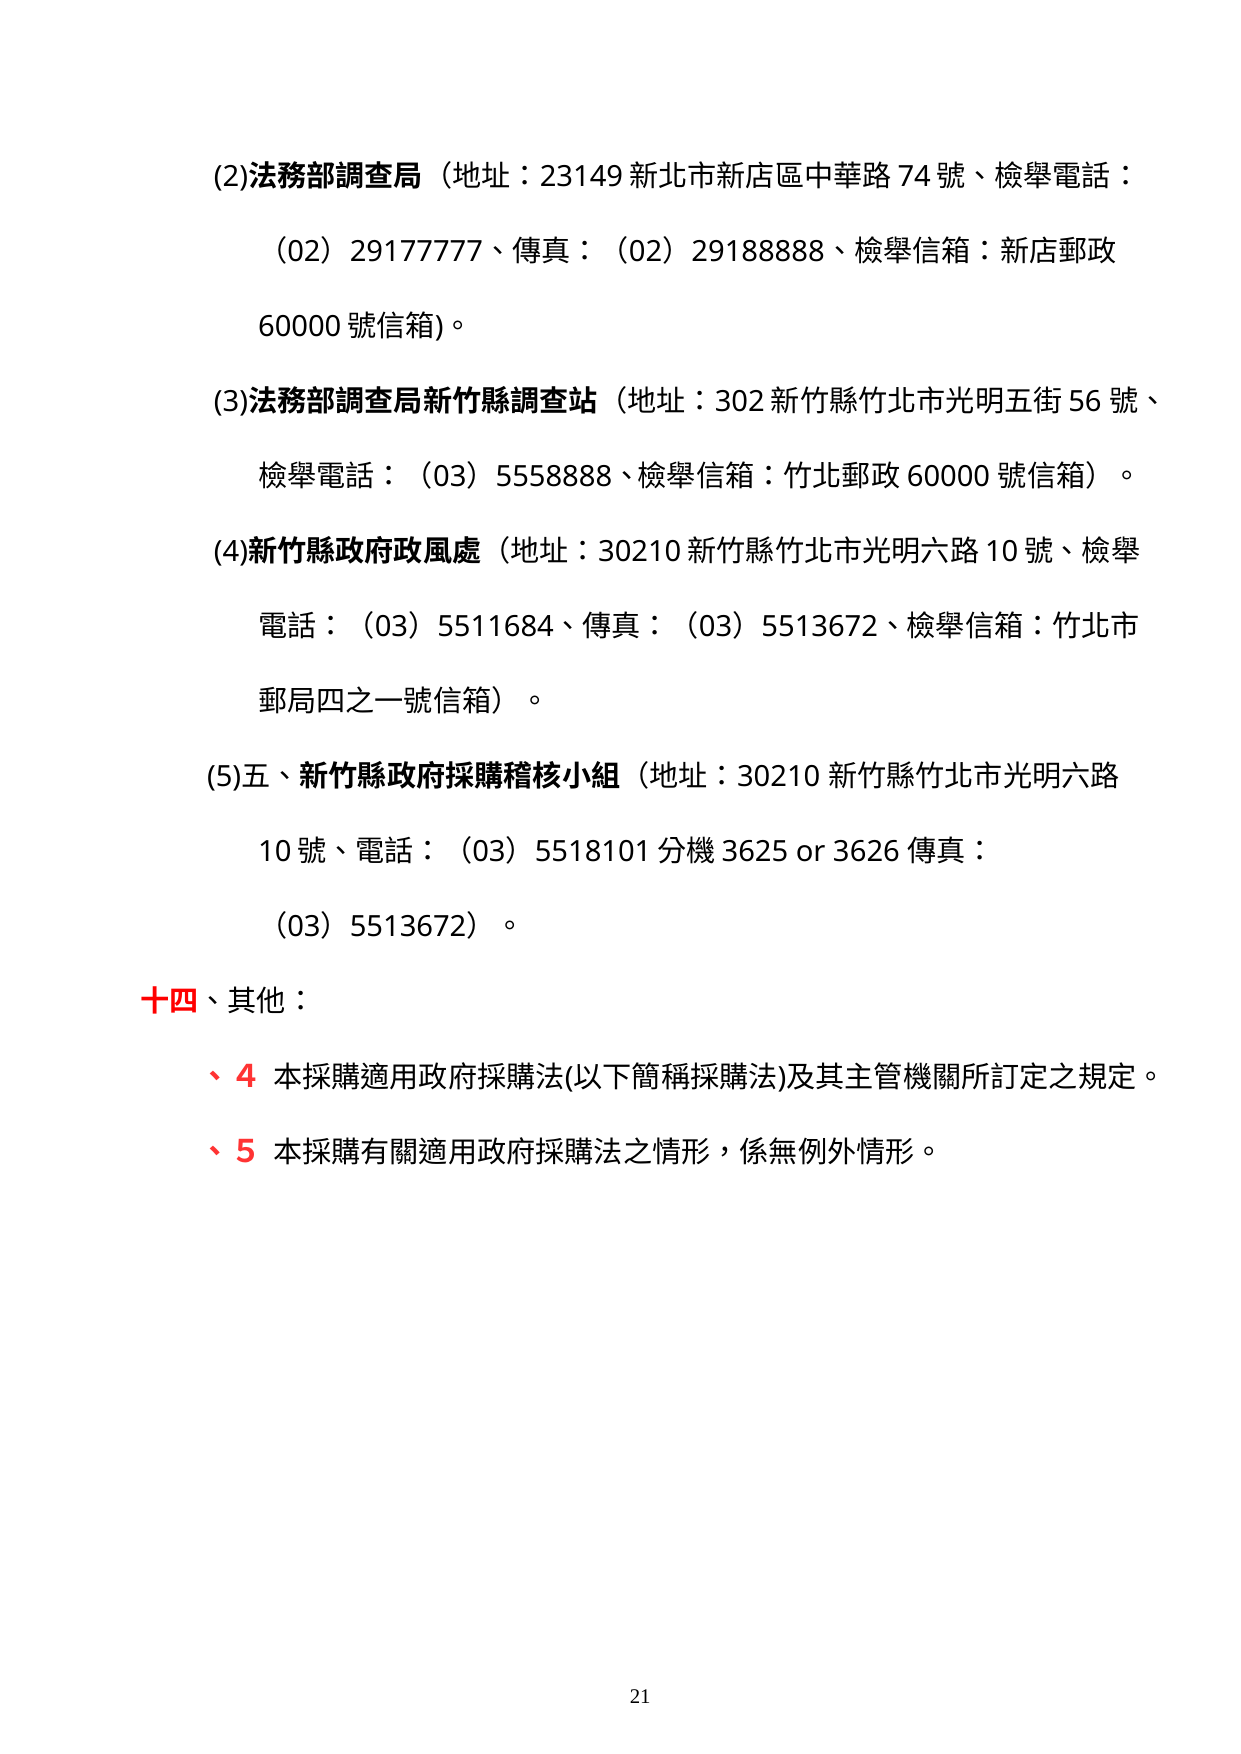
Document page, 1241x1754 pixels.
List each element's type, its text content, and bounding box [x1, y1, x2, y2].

list (3)法務部調查局新竹縣調查站（地址：302新竹縣竹北市光明五街56 號、檢舉電話：（03）5558888、檢舉信箱：竹北郵政 60000 號信箱）。 [214, 361, 1140, 511]
list (2)法務部調查局（地址：23149新北市新店區中華路74號、檢舉電話：（02）29177777、傳真：（02）29188888、檢舉信箱：新店郵政60000號信箱)。 [214, 136, 1140, 361]
list (5)五、新竹縣政府採購稽核小組（地址：30210 新竹縣竹北市光明六路10號、電話：（03）5518101分機3625 or 3626 傳真：（03）5513672）。 [199, 736, 1140, 961]
subtitle 十四、其他： [140, 961, 1127, 1036]
list (4)新竹縣政府政風處（地址：30210新竹縣竹北市光明六路10號、檢舉電話：（03）5511684、傳真：（03）5513672、檢舉信箱：竹北市郵局四之一號信箱）。 [214, 511, 1140, 736]
subtitle 本採購適用政府採購法(以下簡稱採購法)及其主管機關所訂定之規定。 [199, 1036, 1140, 1111]
subtitle 本採購有關適用政府採購法之情形，係無例外情形。 [199, 1111, 1140, 1186]
